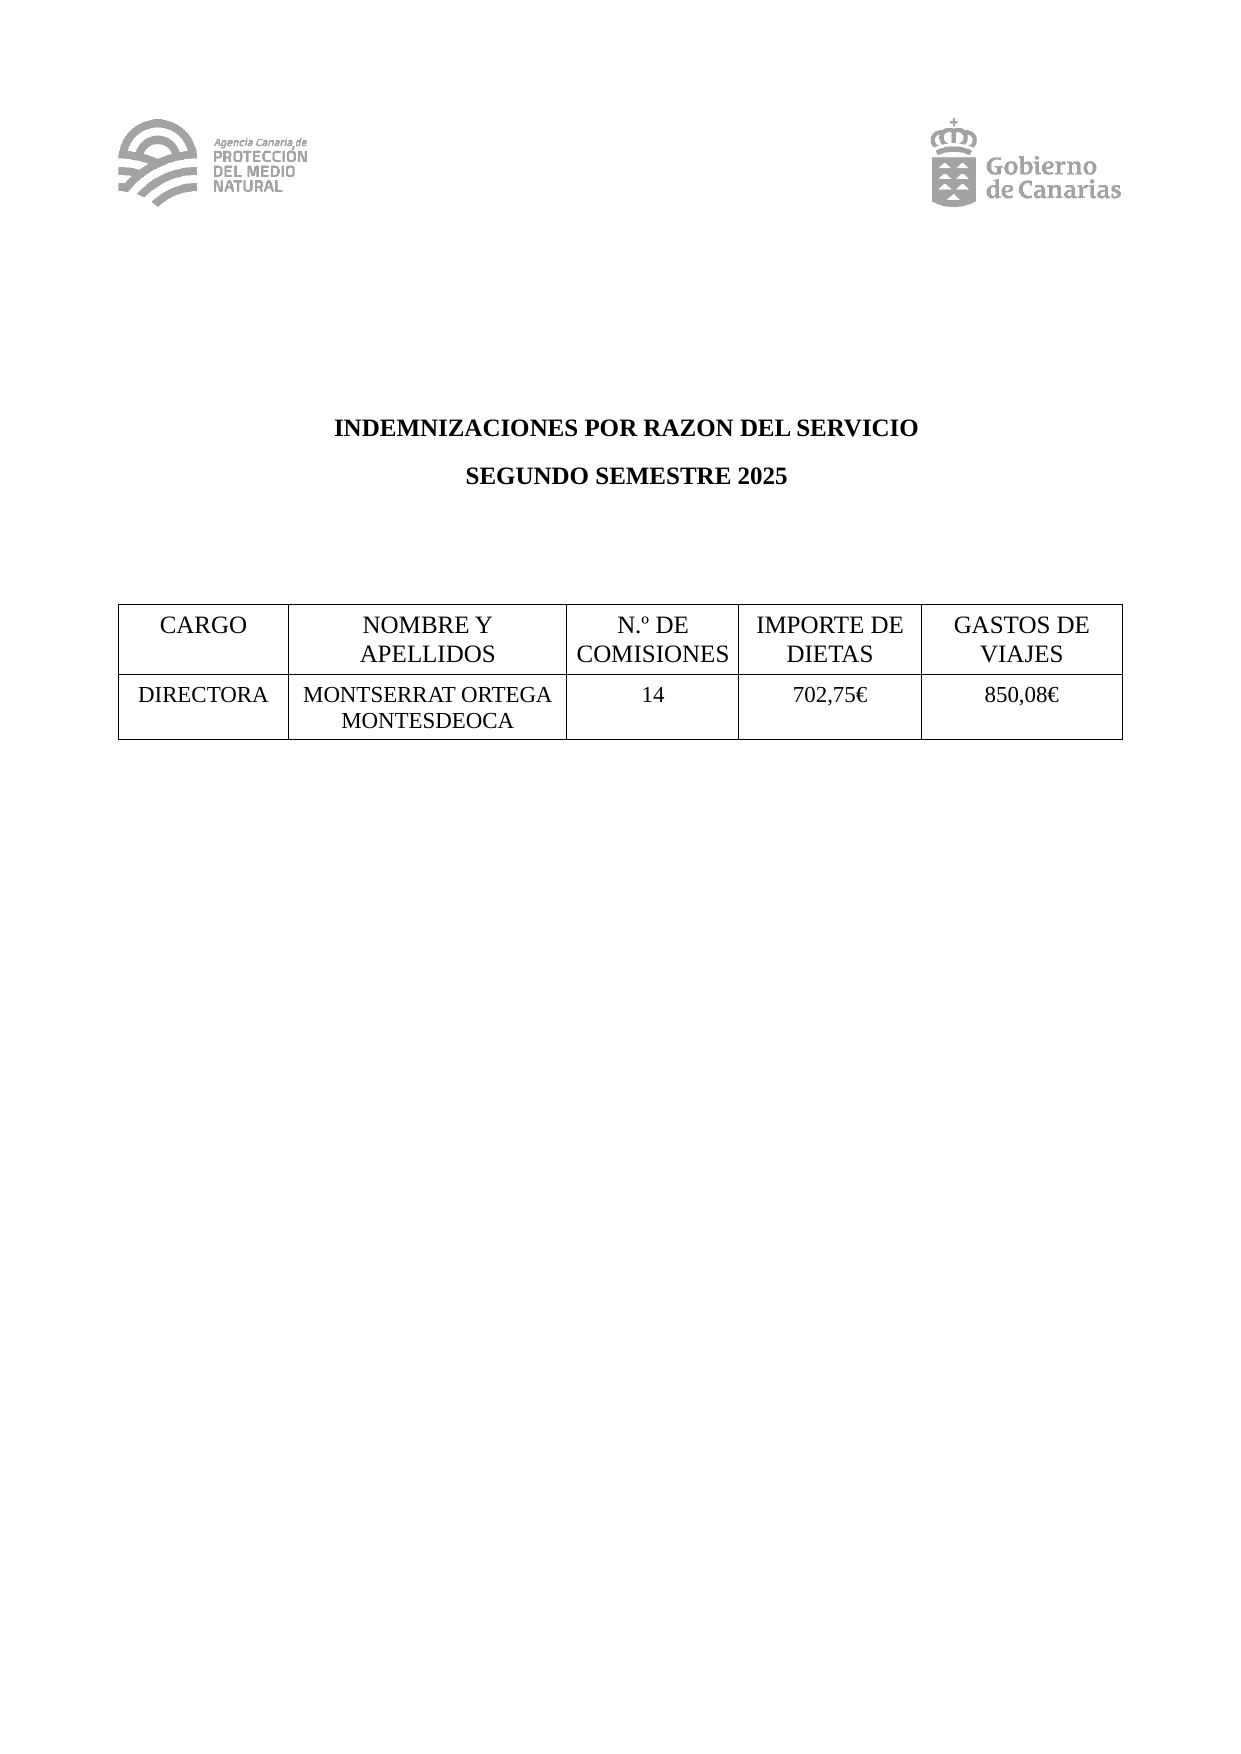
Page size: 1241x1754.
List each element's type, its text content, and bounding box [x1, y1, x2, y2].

table_header NOMBRE Y APELLIDOS [289, 605, 566, 674]
table_cell MONTSERRAT ORTEGA MONTESDEOCA [289, 675, 566, 739]
picture [118, 119, 309, 207]
text INDEMNIZACIONES POR RAZON DEL SERVICIO [62, 413, 1117, 442]
table_header IMPORTE DE DIETAS [739, 605, 921, 674]
picture [930, 118, 1122, 207]
table_header CARGO [119, 605, 288, 674]
table_cell 702,75€ [739, 675, 921, 739]
table_cell 14 [567, 675, 738, 739]
table_cell 850,08€ [922, 675, 1122, 739]
table_header N.º DE COMISIONES [567, 605, 738, 674]
text SEGUNDO SEMESTRE 2025 [62, 461, 1117, 490]
table_cell DIRECTORA [119, 675, 288, 739]
table_header GASTOS DE VIAJES [922, 605, 1122, 674]
